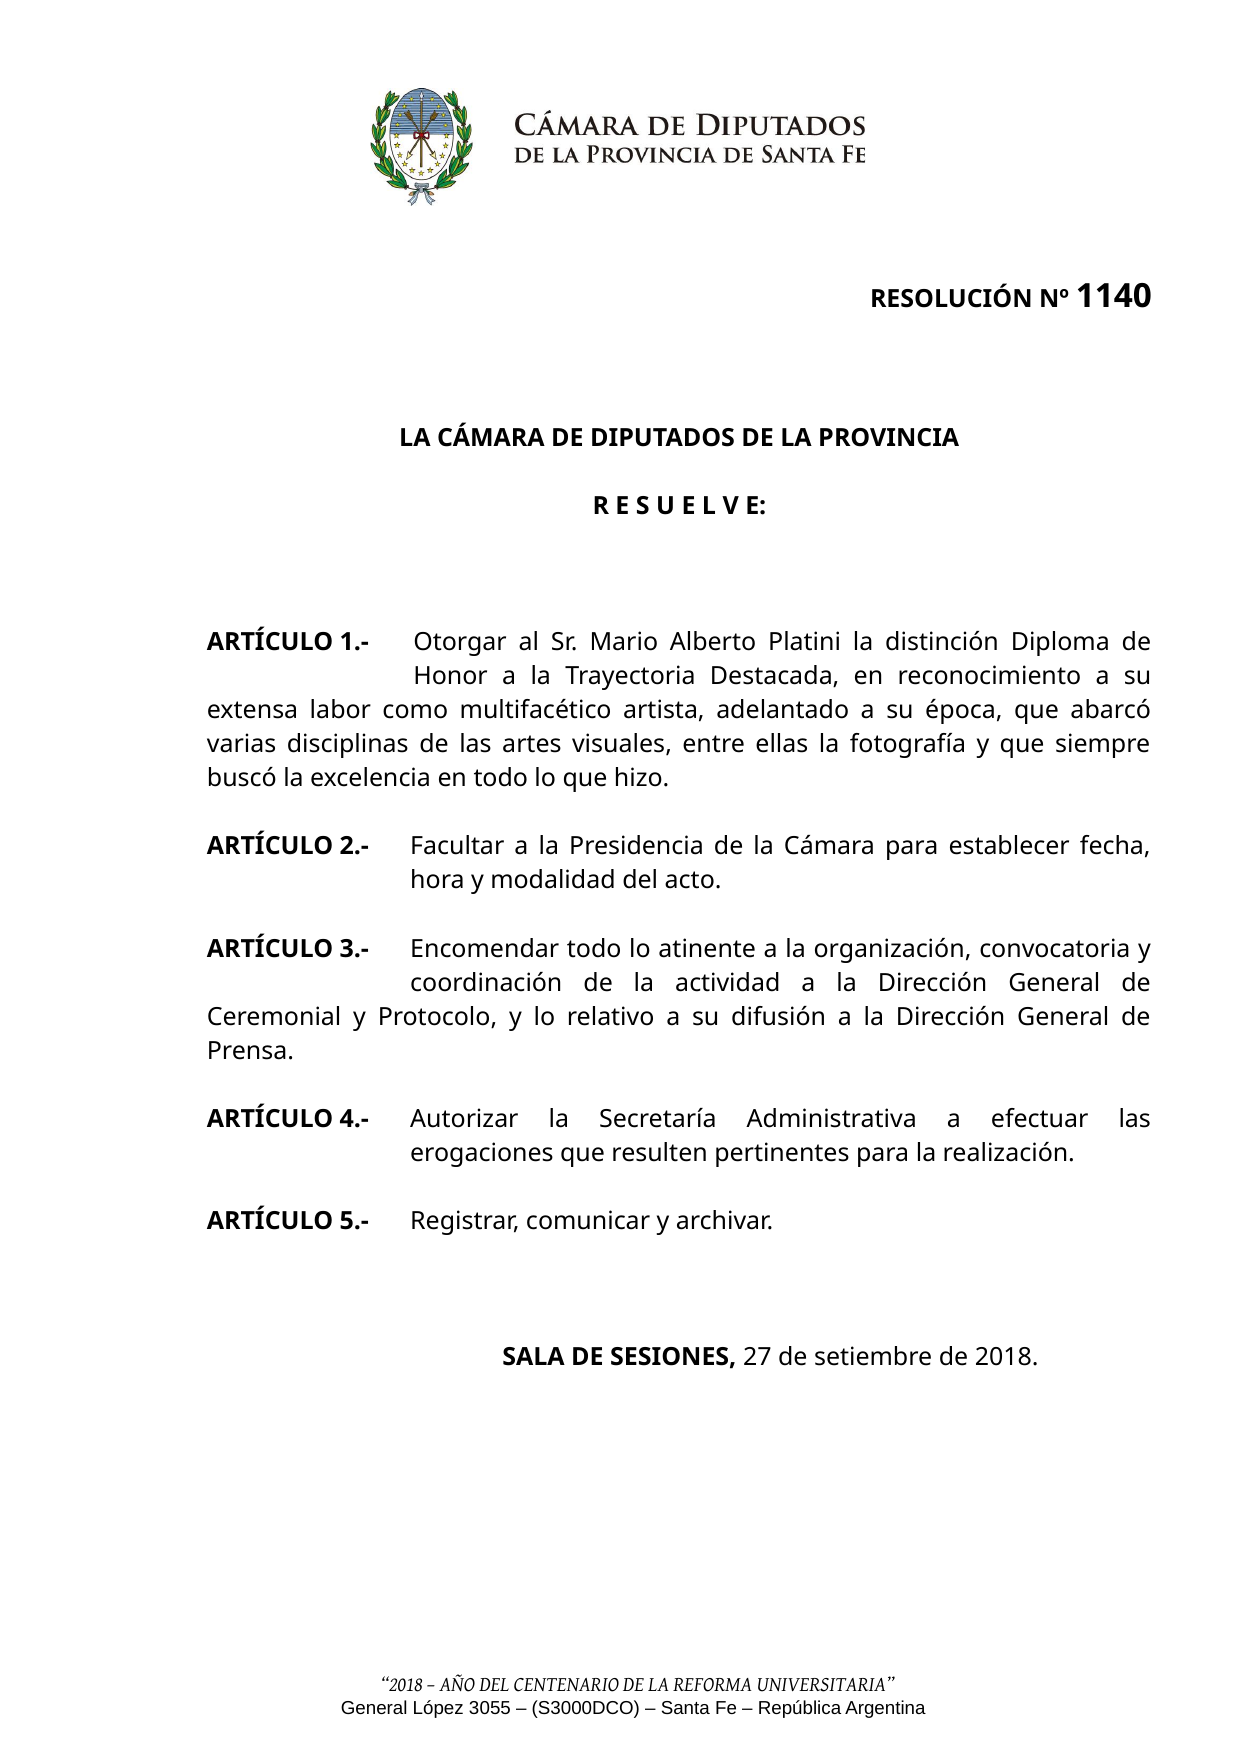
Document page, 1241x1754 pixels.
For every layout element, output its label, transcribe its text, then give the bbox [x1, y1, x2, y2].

table_header ARTÍCULO 2.- [207, 828, 410, 878]
text Autorizar la Secretaría Administrativa a efectuar las erogaciones que resulten pertinentes para la realización. [207, 1101, 1152, 1169]
text Facultar a la Presidencia de la Cámara para establecer fecha, hora y modalidad del acto. [207, 828, 1152, 896]
table_header ARTÍCULO 3.- [207, 930, 410, 980]
text SALA DE SESIONES, 27 de setiembre de 2018. [207, 1339, 1152, 1373]
table_header ARTÍCULO 5.- [207, 1203, 410, 1253]
text Encomendar todo lo atinente a la organización, convocatoria y coordinación de la actividad a la Dirección General de Ceremonial y Protocolo, y lo relativo a su difusión a la Dirección General de Prensa. [207, 930, 1152, 1066]
table_header ARTÍCULO 4.- [207, 1101, 410, 1151]
table_header ARTÍCULO 1.- [207, 624, 413, 674]
text Registrar, comunicar y archivar. [410, 1203, 1152, 1237]
picture [370, 88, 866, 210]
text RESOLUCIÓN Nº 1140 [207, 272, 1152, 317]
text Otorgar al Sr. Mario Alberto Platini la distinción Diploma de Honor a la Trayectoria Destacada, en reconocimiento a su extensa labor como multifacético artista, adelantado a su época, que abarcó varias disciplinas de las artes visuales, entre ellas la fotografía y que siempre buscó la excelencia en todo lo que hizo. [207, 624, 1152, 794]
text LA CÁMARA DE DIPUTADOS DE LA PROVINCIA [207, 419, 1152, 453]
text R E S U E L V E: [207, 487, 1152, 521]
